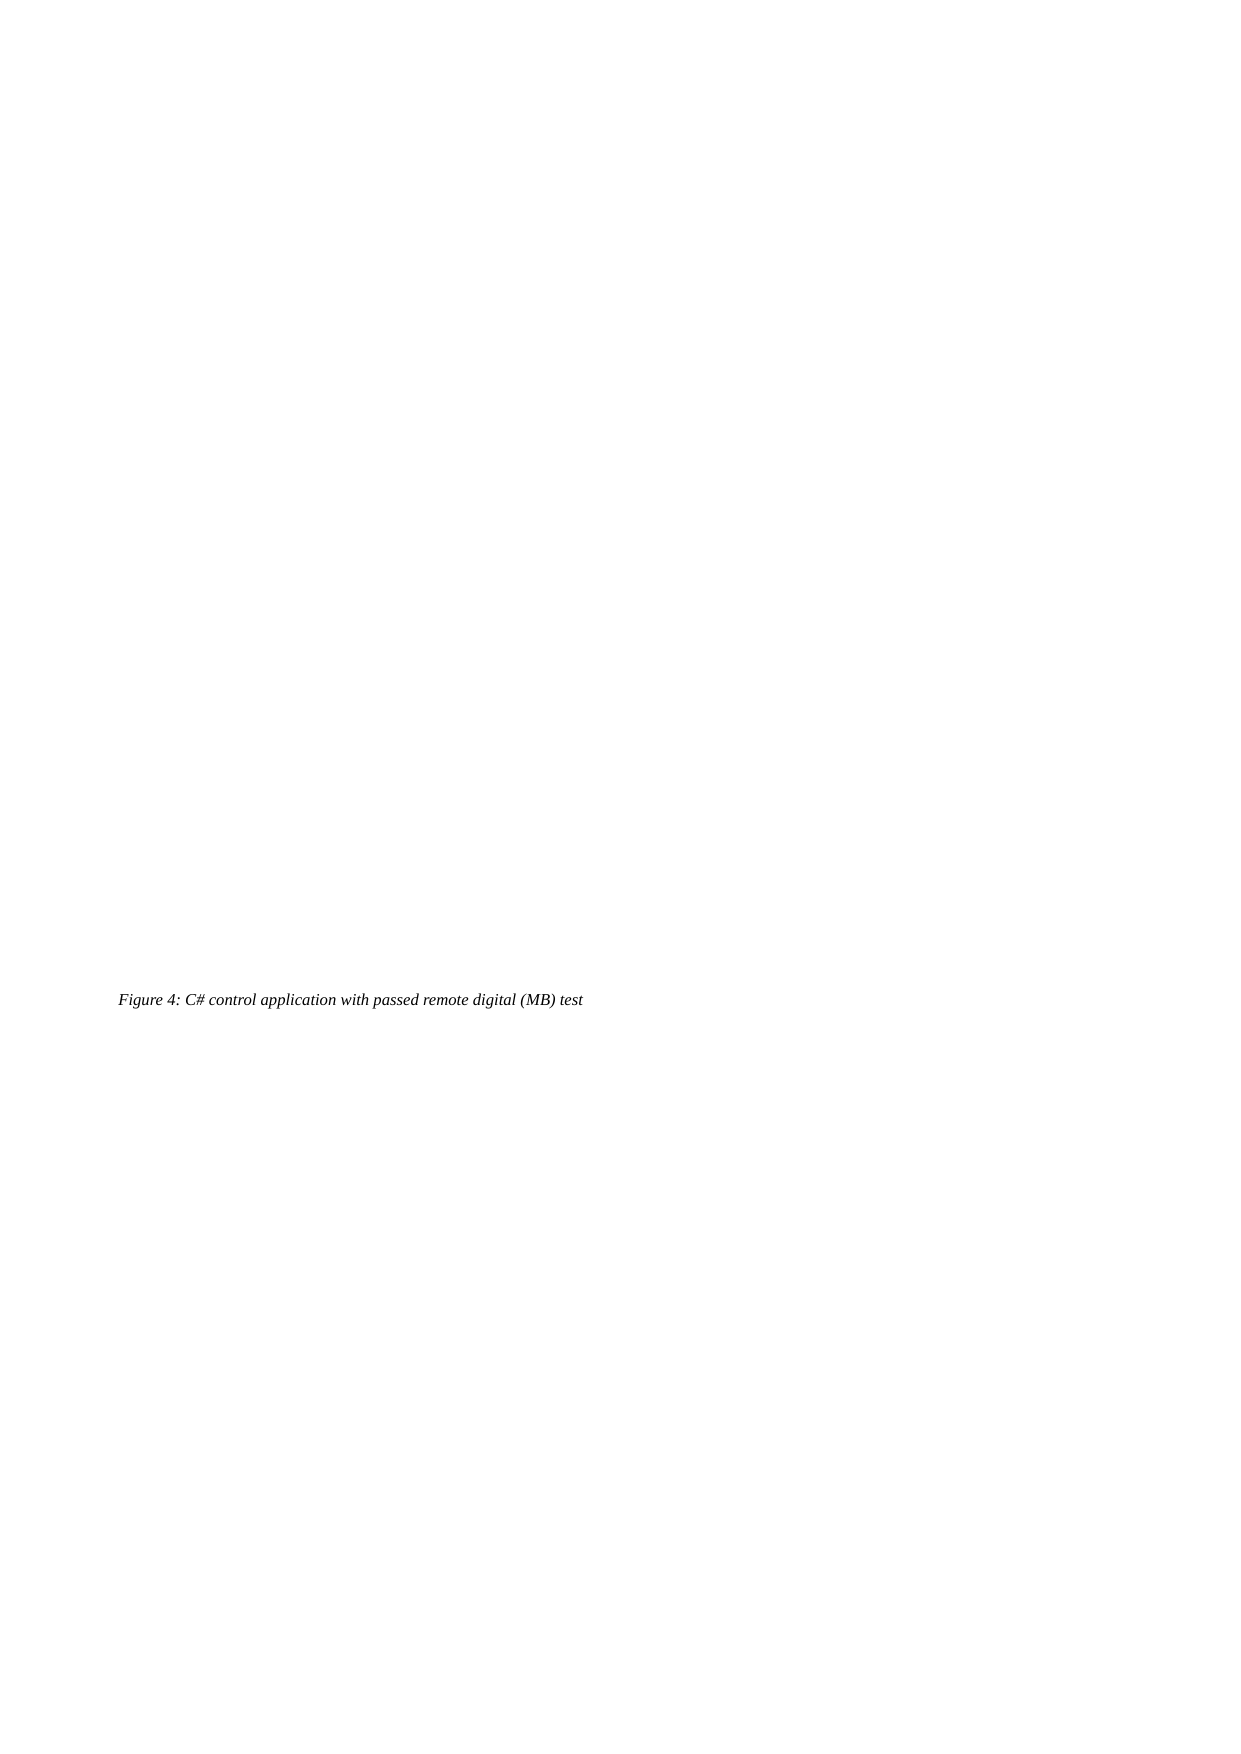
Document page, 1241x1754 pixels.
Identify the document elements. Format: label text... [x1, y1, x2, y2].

text Figure 4: C# control application with passed remote digital (MB) test [118, 131, 1122, 1009]
